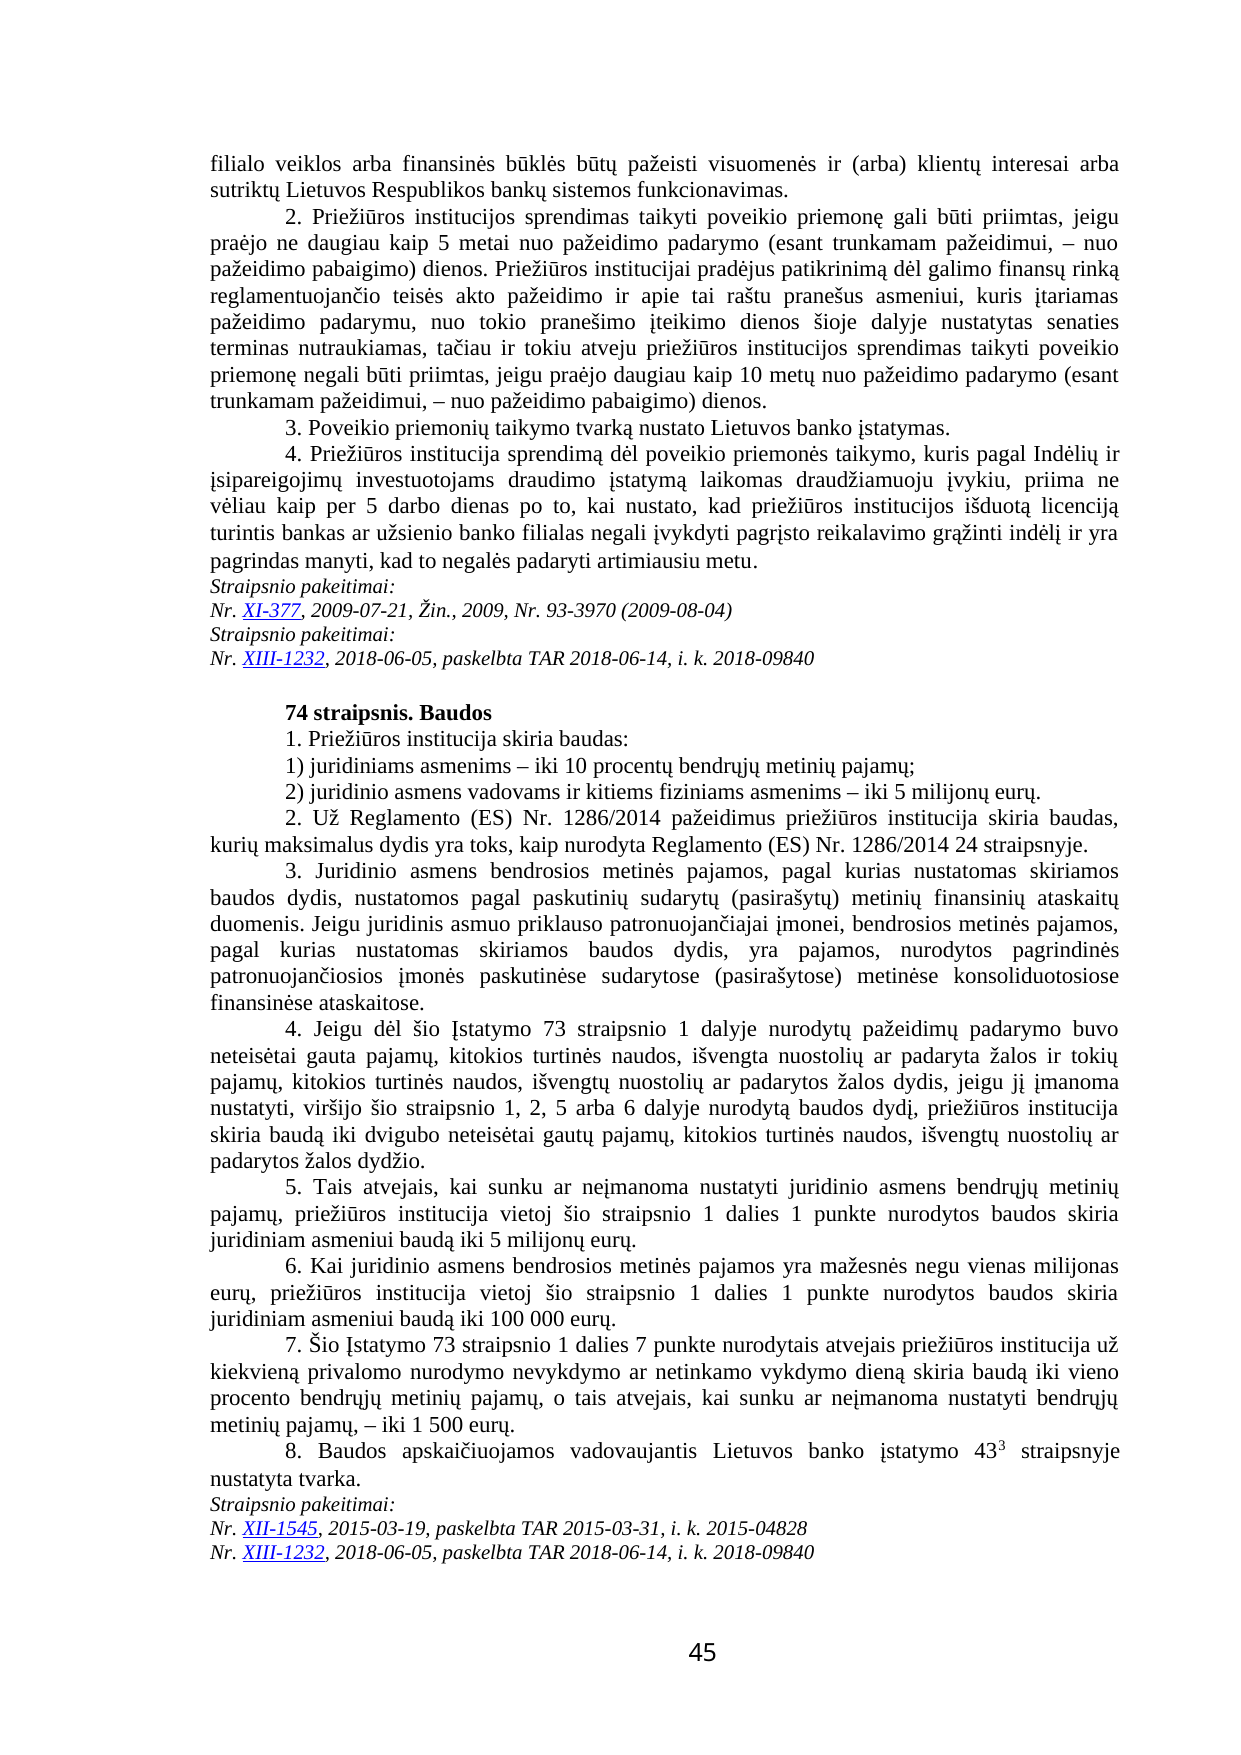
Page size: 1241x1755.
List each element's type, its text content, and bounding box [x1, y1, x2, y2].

text 4. Jeigu dėl šio Įstatymo 73 straipsnio 1 dalyje nurodytų pažeidimų padarymo buvo neteisėtai gauta pajamų, kitokios turtinės naudos, išvengta nuostolių ar padaryta žalos ir tokių pajamų, kitokios turtinės naudos, išvengtų nuostolių ar padarytos žalos dydis, jeigu jį įmanoma nustatyti, viršijo šio straipsnio 1, 2, 5 arba 6 dalyje nurodytą baudos dydį, priežiūros institucija skiria baudą iki dvigubo neteisėtai gautų pajamų, kitokios turtinės naudos, išvengtų nuostolių ar padarytos žalos dydžio. [210, 1015, 1120, 1173]
text Straipsnio pakeitimai: [210, 1492, 1120, 1516]
text Straipsnio pakeitimai: [210, 622, 1120, 646]
text Nr. XIII-1232, 2018-06-05, paskelbta TAR 2018-06-14, i. k. 2018-09840 [210, 646, 1120, 670]
text 3. Poveikio priemonių taikymo tvarką nustato Lietuvos banko įstatymas. [210, 413, 1120, 440]
text Nr. XI-377, 2009-07-21, Žin., 2009, Nr. 93-3970 (2009-08-04) [210, 598, 1120, 622]
text 2) juridinio asmens vadovams ir kitiems fiziniams asmenims – iki 5 milijonų eurų. [210, 778, 1120, 804]
text Nr. XII-1545, 2015-03-19, paskelbta TAR 2015-03-31, i. k. 2015-04828 [210, 1516, 1120, 1540]
text 74 straipsnis. Baudos [210, 699, 1120, 725]
text 1. Priežiūros institucija skiria baudas: [210, 725, 1120, 752]
text 2. Priežiūros institucijos sprendimas taikyti poveikio priemonę gali būti priimtas, jeigu praėjo ne daugiau kaip 5 metai nuo pažeidimo padarymo (esant trunkamam pažeidimui, – nuo pažeidimo pabaigimo) dienos. Priežiūros institucijai pradėjus patikrinimą dėl galimo finansų rinką reglamentuojančio teisės akto pažeidimo ir apie tai raštu pranešus asmeniui, kuris įtariamas pažeidimo padarymu, nuo tokio pranešimo įteikimo dienos šioje dalyje nustatytas senaties terminas nutraukiamas, tačiau ir tokiu atveju priežiūros institucijos sprendimas taikyti poveikio priemonę negali būti priimtas, jeigu praėjo daugiau kaip 10 metų nuo pažeidimo padarymo (esant trunkamam pažeidimui, – nuo pažeidimo pabaigimo) dienos. [210, 203, 1120, 413]
text 7. Šio Įstatymo 73 straipsnio 1 dalies 7 punkte nurodytais atvejais priežiūros institucija už kiekvieną privalomo nurodymo nevykdymo ar netinkamo vykdymo dieną skiria baudą iki vieno procento bendrųjų metinių pajamų, o tais atvejais, kai sunku ar neįmanoma nustatyti bendrųjų metinių pajamų, – iki 1 500 eurų. [210, 1332, 1120, 1437]
text 3. Juridinio asmens bendrosios metinės pajamos, pagal kurias nustatomas skiriamos baudos dydis, nustatomos pagal paskutinių sudarytų (pasirašytų) metinių finansinių ataskaitų duomenis. Jeigu juridinis asmuo priklauso patronuojančiajai įmonei, bendrosios metinės pajamos, pagal kurias nustatomas skiriamos baudos dydis, yra pajamos, nurodytos pagrindinės patronuojančiosios įmonės paskutinėse sudarytose (pasirašytose) metinėse konsoliduotosiose finansinėse ataskaitose. [210, 857, 1120, 1015]
text 5. Tais atvejais, kai sunku ar neįmanoma nustatyti juridinio asmens bendrųjų metinių pajamų, priežiūros institucija vietoj šio straipsnio 1 dalies 1 punkte nurodytos baudos skiria juridiniam asmeniui baudą iki 5 milijonų eurų. [210, 1173, 1120, 1252]
text Straipsnio pakeitimai: [210, 574, 1120, 598]
text 1) juridiniams asmenims – iki 10 procentų bendrųjų metinių pajamų; [210, 752, 1120, 778]
text Nr. XIII-1232, 2018-06-05, paskelbta TAR 2018-06-14, i. k. 2018-09840 [210, 1540, 1120, 1564]
text 2. Už Reglamento (ES) Nr. 1286/2014 pažeidimus priežiūros institucija skiria baudas, kurių maksimalus dydis yra toks, kaip nurodyta Reglamento (ES) Nr. 1286/2014 24 straipsnyje. [210, 804, 1120, 857]
text 8. Baudos apskaičiuojamos vadovaujantis Lietuvos banko įstatymo 433 straipsnyje nustatyta tvarka. [210, 1437, 1120, 1492]
text 6. Kai juridinio asmens bendrosios metinės pajamos yra mažesnės negu vienas milijonas eurų, priežiūros institucija vietoj šio straipsnio 1 dalies 1 punkte nurodytos baudos skiria juridiniam asmeniui baudą iki 100 000 eurų. [210, 1252, 1120, 1332]
text 4. Priežiūros institucija sprendimą dėl poveikio priemonės taikymo, kuris pagal Indėlių ir įsipareigojimų investuotojams draudimo įstatymą laikomas draudžiamuoju įvykiu, priima ne vėliau kaip per 5 darbo dienas po to, kai nustato, kad priežiūros institucijos išduotą licenciją turintis bankas ar užsienio banko filialas negali įvykdyti pagrįsto reikalavimo grąžinti indėlį ir yra pagrindas manyti, kad to negalės padaryti artimiausiu metu. [210, 440, 1120, 574]
text filialo veiklos arba finansinės būklės būtų pažeisti visuomenės ir (arba) klientų interesai arba sutriktų Lietuvos Respublikos bankų sistemos funkcionavimas. [210, 150, 1120, 203]
